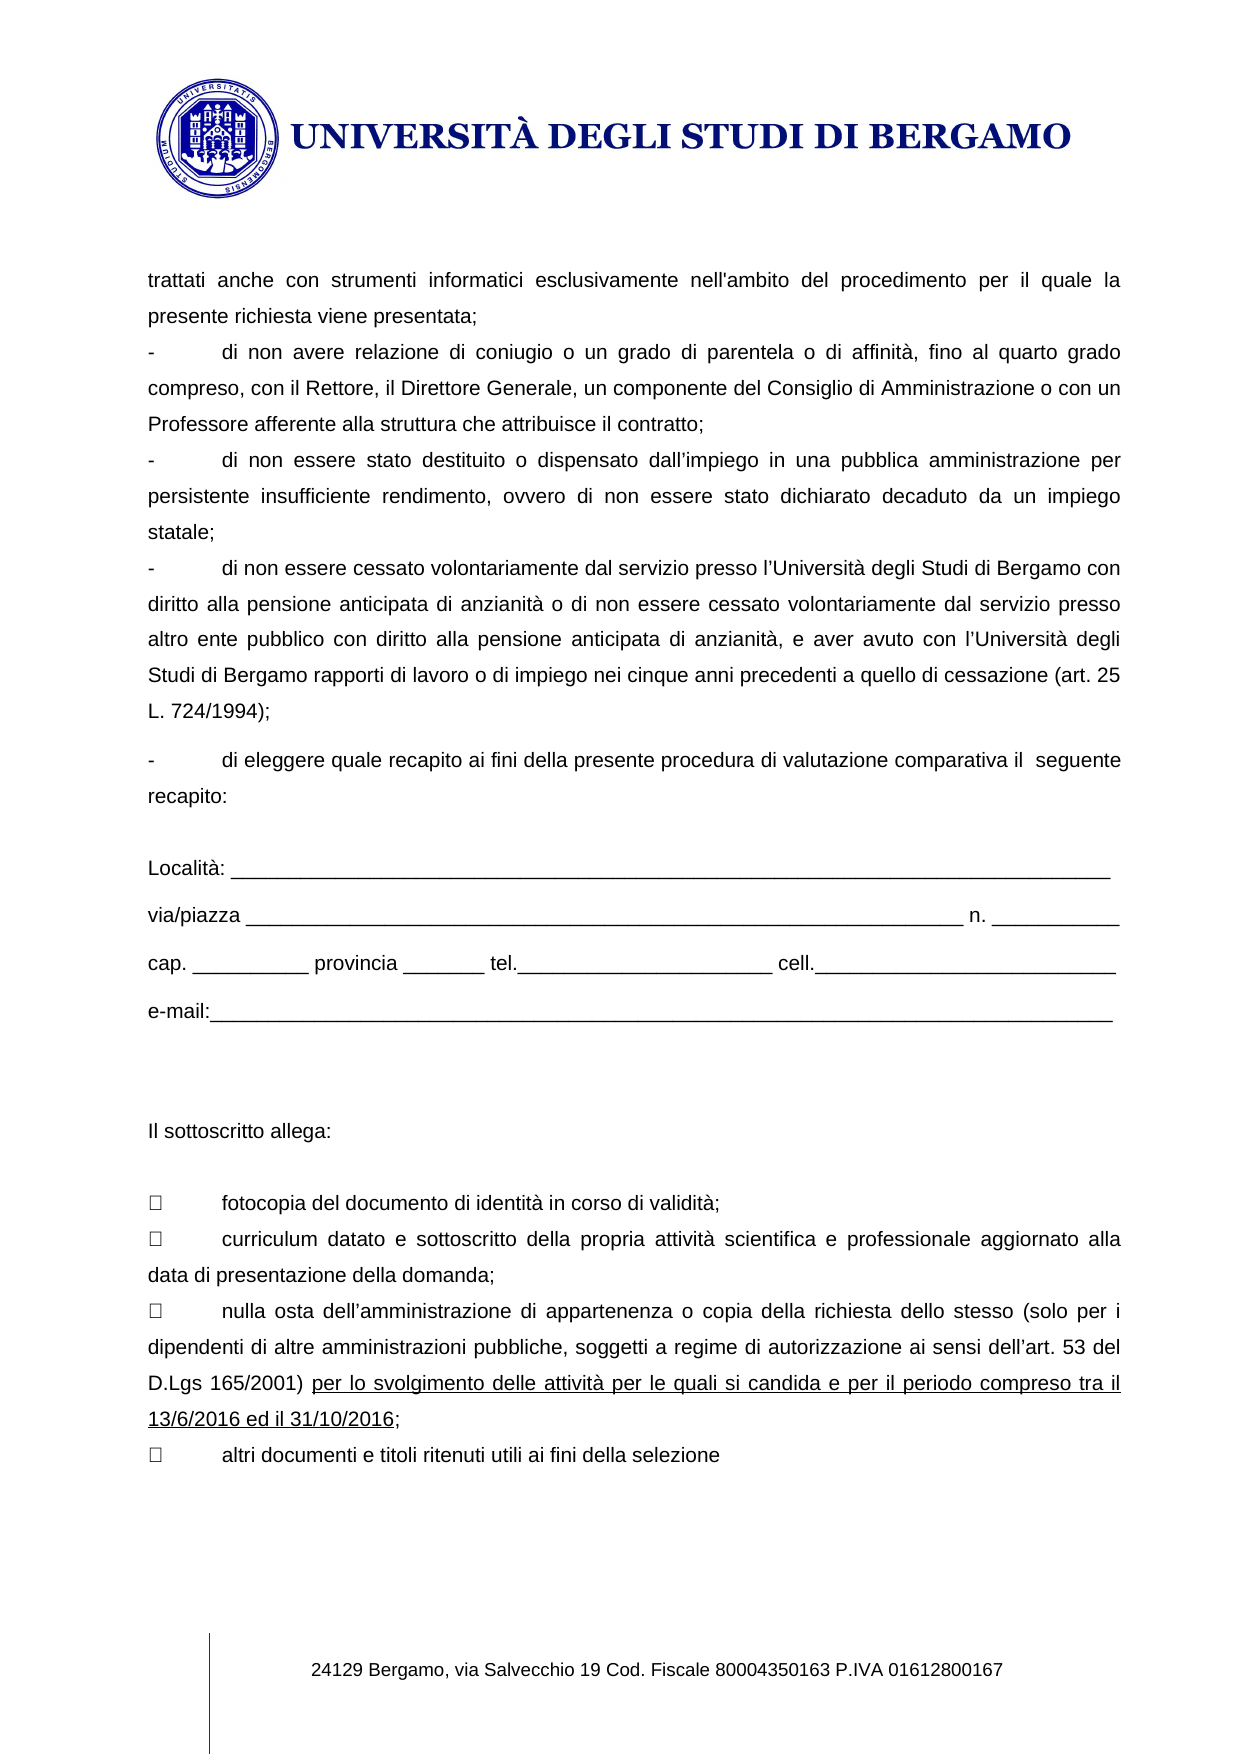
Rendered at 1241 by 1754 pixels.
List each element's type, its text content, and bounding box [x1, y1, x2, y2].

text Il sottoscritto allega: [148, 1119, 1122, 1143]
picture [149, 75, 1086, 202]
text  altri documenti e titoli ritenuti utili ai fini della selezione [148, 1442, 1122, 1466]
text - di non essere cessato volontariamente dal servizio presso l’Università degli Studi di Bergamo con diritto alla pensione anticipata di anzianità o di non essere cessato volontariamente dal servizio presso altro ente pubblico con diritto alla pensione anticipata di anzianità, e aver avuto con l’Università degli Studi di Bergamo rapporti di lavoro o di impiego nei cinque anni precedenti a quello di cessazione (art. 25 L. 724/1994); [148, 555, 1122, 723]
text  curriculum datato e sottoscritto della propria attività scientifica e professionale aggiornato alla data di presentazione della domanda; [148, 1227, 1122, 1287]
text via/piazza ______________________________________________________________ n. ___________ [148, 903, 1122, 927]
text trattati anche con strumenti informatici esclusivamente nell'ambito del procedimento per il quale la presente richiesta viene presentata; [148, 268, 1122, 328]
text e-mail:______________________________________________________________________________ [148, 999, 1122, 1023]
text - di non essere stato destituito o dispensato dall’impiego in una pubblica amministrazione per persistente insufficiente rendimento, ovvero di non essere stato dichiarato decaduto da un impiego statale; [148, 448, 1122, 543]
text  fotocopia del documento di identità in corso di validità; [148, 1191, 1122, 1215]
text cap. __________ provincia _______ tel.______________________ cell.__________________________ [148, 951, 1122, 975]
text Località: ____________________________________________________________________________ [148, 855, 1122, 879]
text - di non avere relazione di coniugio o un grado di parentela o di affinità, fino al quarto grado compreso, con il Rettore, il Direttore Generale, un componente del Consiglio di Amministrazione o con un Professore afferente alla struttura che attribuisce il contratto; [148, 340, 1122, 436]
text - di eleggere quale recapito ai fini della presente procedura di valutazione comparativa il seguente recapito: [148, 748, 1122, 807]
text  nulla osta dell’amministrazione di appartenenza o copia della richiesta dello stesso (solo per i dipendenti di altre amministrazioni pubbliche, soggetti a regime di autorizzazione ai sensi dell’art. 53 del D.Lgs 165/2001) per lo svolgimento delle attività per le quali si candida e per il periodo compreso tra il 13/6/2016 ed il 31/10/2016; [148, 1299, 1122, 1430]
